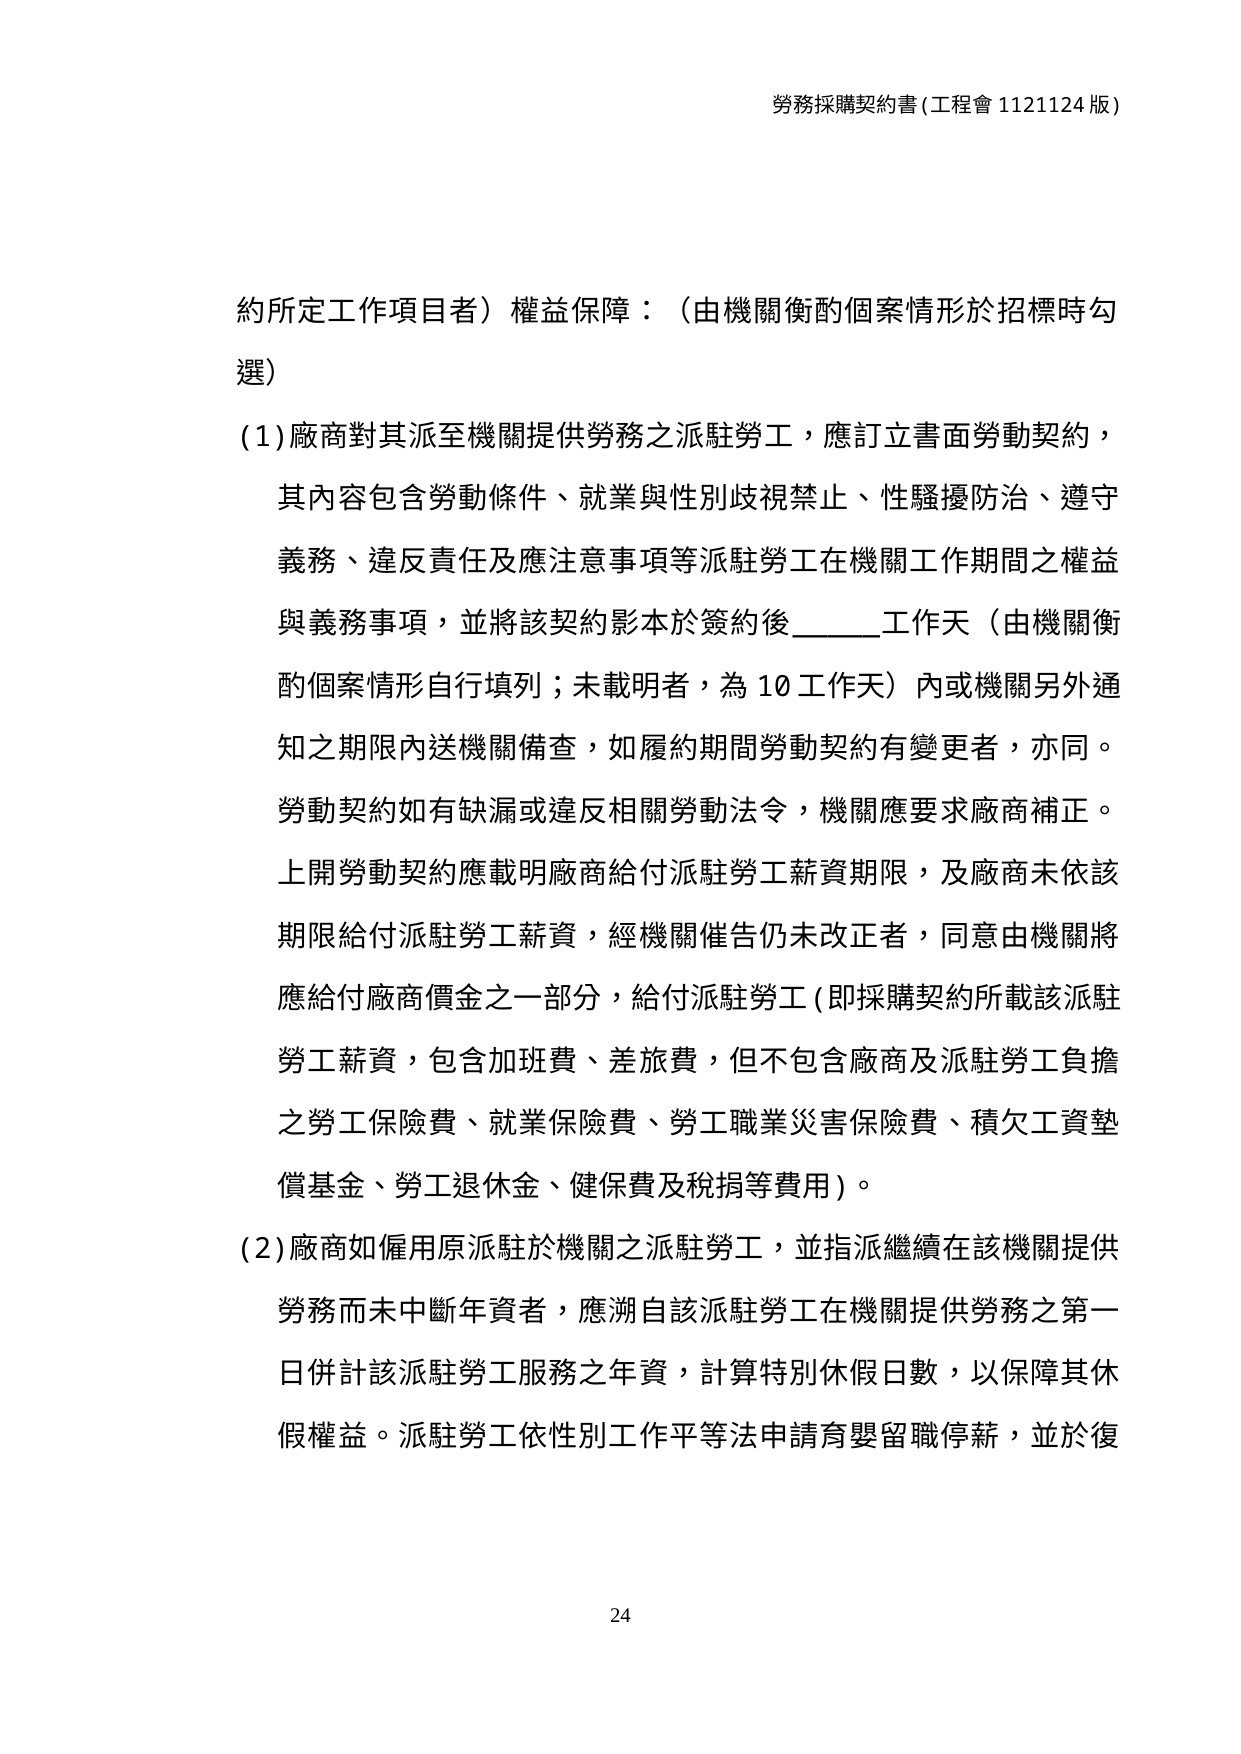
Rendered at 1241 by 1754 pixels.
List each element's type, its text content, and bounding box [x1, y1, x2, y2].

text (1)廠商對其派至機關提供勞務之派駐勞工，應訂立書面勞動契約，其內容包含勞動條件、就業與性別歧視禁止、性騷擾防治、遵守義務、違反責任及應注意事項等派駐勞工在機關工作期間之權益與義務事項，並將該契約影本於簽約後_____工作天（由機關衡酌個案情形自行填列；未載明者，為10工作天）內或機關另外通知之期限內送機關備查，如履約期間勞動契約有變更者，亦同。勞動契約如有缺漏或違反相關勞動法令，機關應要求廠商補正。上開勞動契約應載明廠商給付派駐勞工薪資期限，及廠商未依該期限給付派駐勞工薪資，經機關催告仍未改正者，同意由機關將應給付廠商價金之一部分，給付派駐勞工(即採購契約所載該派駐勞工薪資，包含加班費、差旅費，但不包含廠商及派駐勞工負擔之勞工保險費、就業保險費、勞工職業災害保險費、積欠工資墊償基金、勞工退休金、健保費及稅捐等費用)。 [236, 392, 1122, 1204]
text 約所定工作項目者）權益保障：（由機關衡酌個案情形於招標時勾選） [207, 267, 1119, 392]
text (2)廠商如僱用原派駐於機關之派駐勞工，並指派繼續在該機關提供勞務而未中斷年資者，應溯自該派駐勞工在機關提供勞務之第一日併計該派駐勞工服務之年資，計算特別休假日數，以保障其休假權益。派駐勞工依性別工作平等法申請育嬰留職停薪，並於復 [236, 1204, 1122, 1454]
